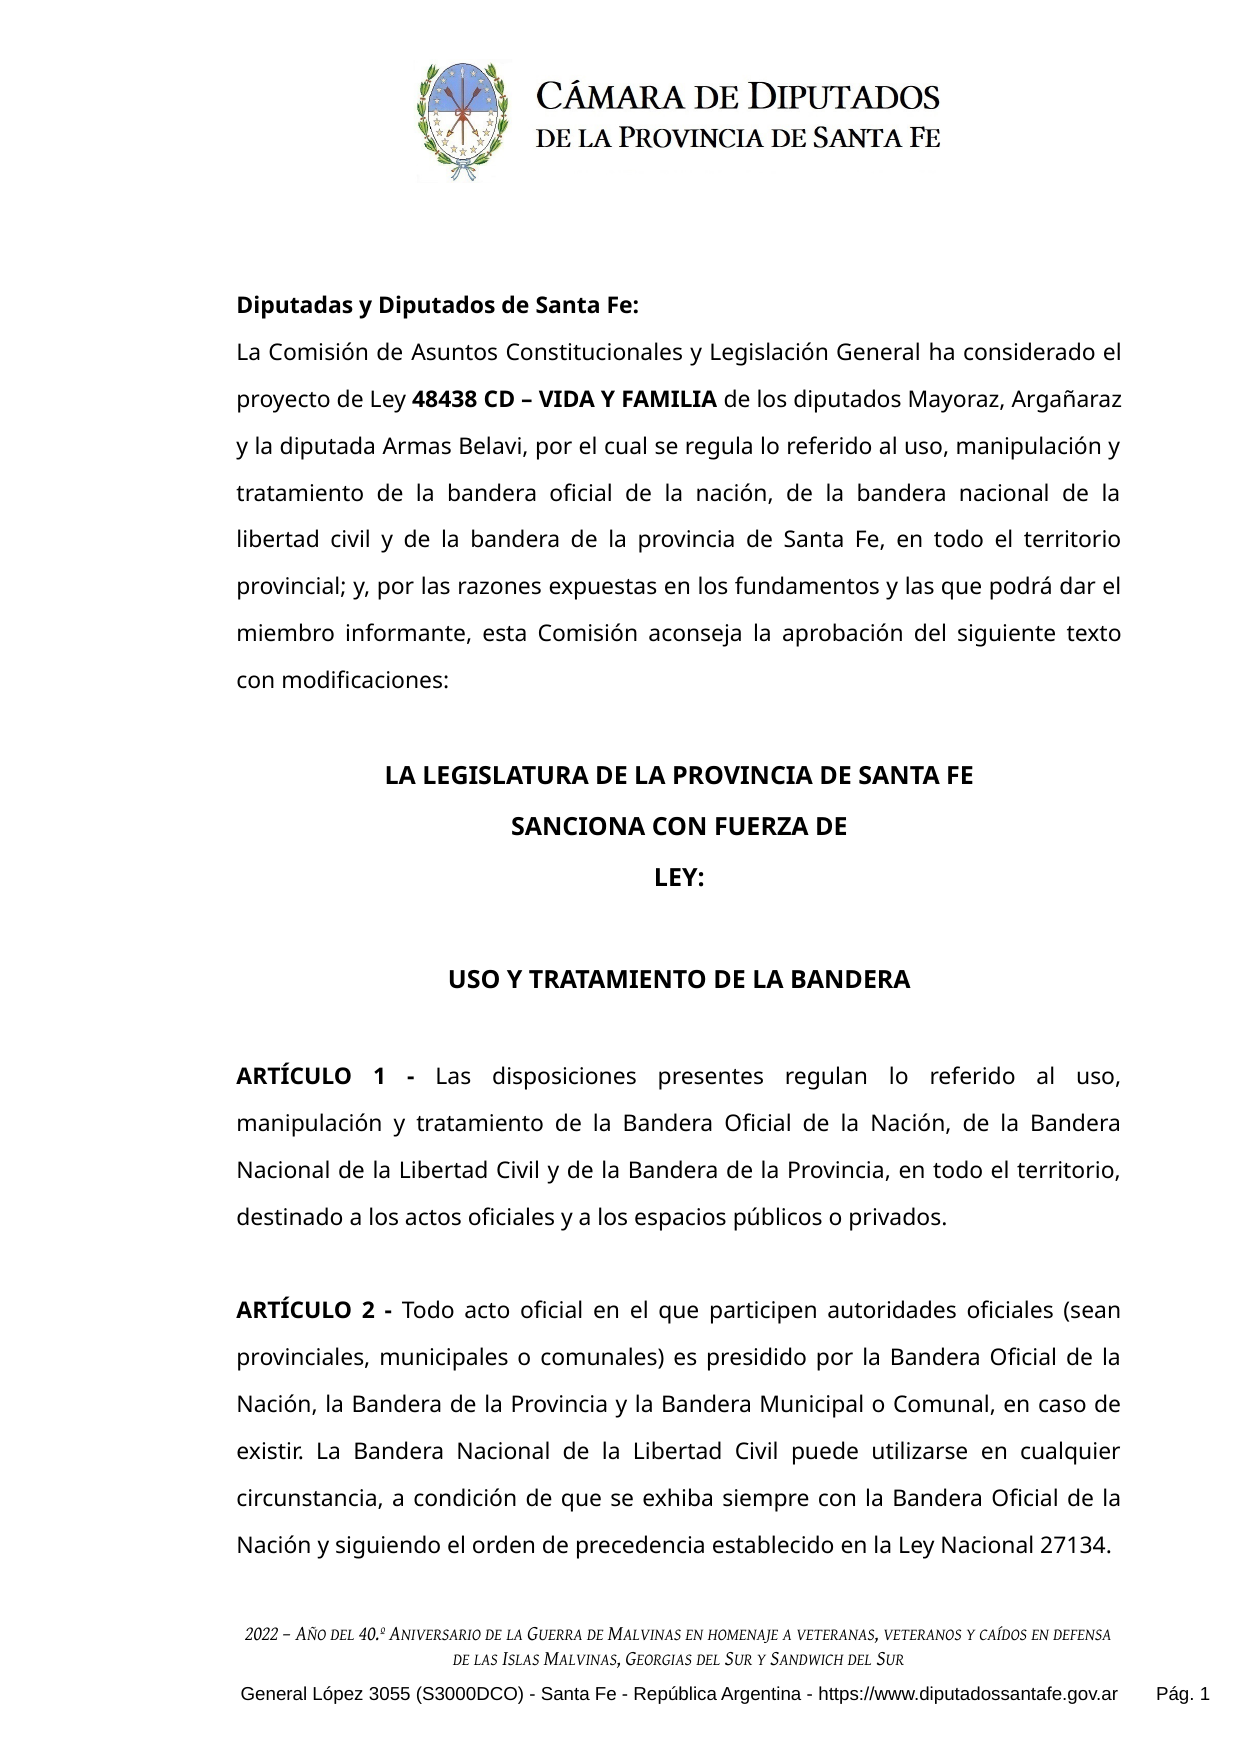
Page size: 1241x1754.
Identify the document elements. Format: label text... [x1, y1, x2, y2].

text Diputadas y Diputados de Santa Fe: [236, 289, 1122, 320]
text LEY: [236, 860, 1122, 894]
picture [413, 59, 945, 183]
text LA LEGISLATURA DE LA PROVINCIA DE SANTA FE [236, 758, 1122, 792]
text SANCIONA CON FUERZA DE [236, 809, 1122, 843]
text ARTÍCULO 1 - Las disposiciones presentes regulan lo referido al uso, manipulación y tratamiento de la Bandera Oficial de la Nación, de la Bandera Nacional de la Libertad Civil y de la Bandera de la Provincia, en todo el territorio, destinado a los actos oficiales y a los espacios públicos o privados. [236, 1060, 1122, 1232]
text ARTÍCULO 2 - Todo acto oficial en el que participen autoridades oficiales (sean provinciales, municipales o comunales) es presidido por la Bandera Oficial de la Nación, la Bandera de la Provincia y la Bandera Municipal o Comunal, en caso de existir. La Bandera Nacional de la Libertad Civil puede utilizarse en cualquier circunstancia, a condición de que se exhiba siempre con la Bandera Oficial de la Nación y siguiendo el orden de precedencia establecido en la Ley Nacional 27134. [236, 1294, 1122, 1560]
text La Comisión de Asuntos Constitucionales y Legislación General ha considerado el proyecto de Ley 48438 CD – VIDA Y FAMILIA de los diputados Mayoraz, Argañaraz y la diputada Armas Belavi, por el cual se regula lo referido al uso, manipulación y tratamiento de la bandera oficial de la nación, de la bandera nacional de la libertad civil y de la bandera de la provincia de Santa Fe, en todo el territorio provincial; y, por las razones expuestas en los fundamentos y las que podrá dar el miembro informante, esta Comisión aconseja la aprobación del siguiente texto con modificaciones: [236, 336, 1122, 695]
text USO Y TRATAMIENTO DE LA BANDERA [236, 962, 1122, 996]
